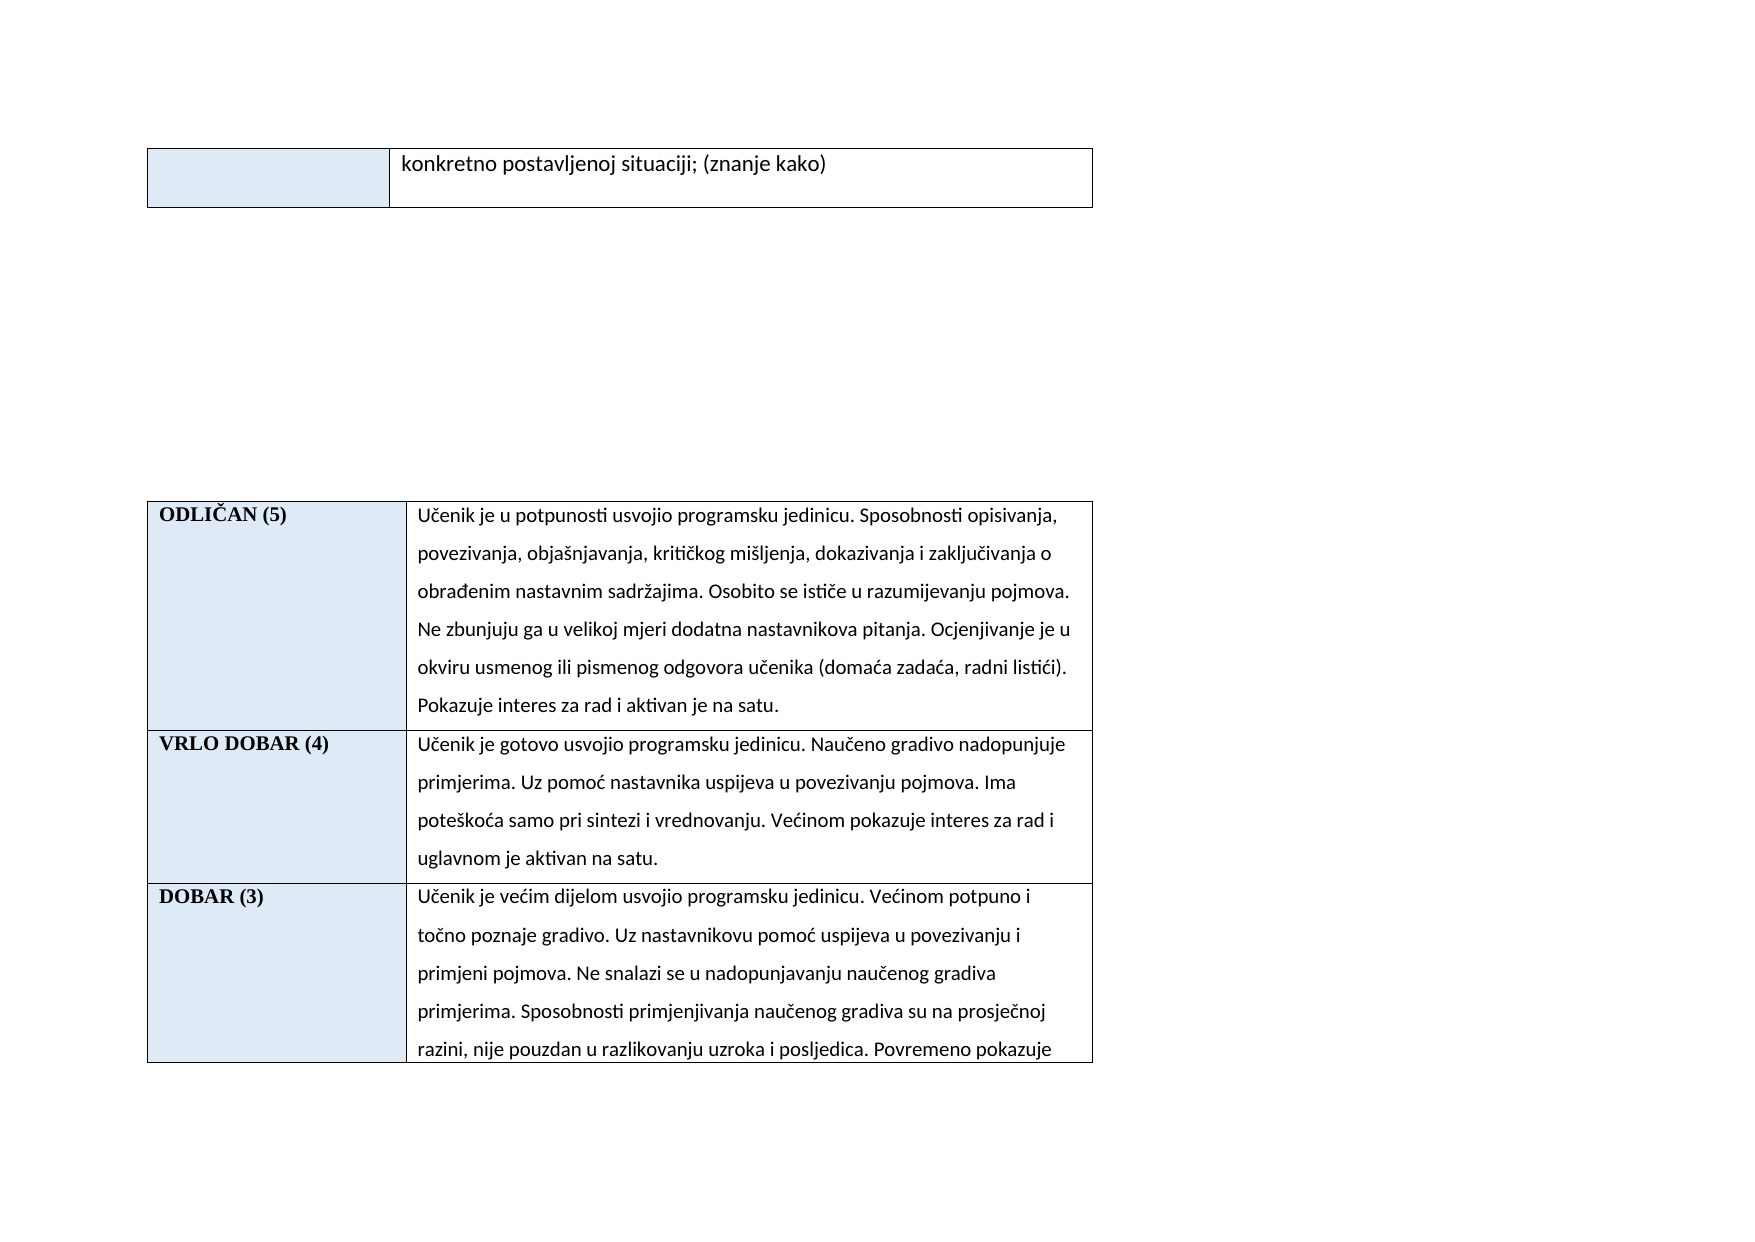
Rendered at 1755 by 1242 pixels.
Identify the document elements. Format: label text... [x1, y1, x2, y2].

table_header Učenik je u potpunosti usvojio programsku jedinicu. Sposobnosti opisivanja, povezivanja, objašnjavanja, kritičkog mišljenja, dokazivanja i zaključivanja o obrađenim nastavnim sadržajima. Osobito se ističe u razumijevanju pojmova. Ne zbunjuju ga u velikoj mjeri dodatna nastavnikova pitanja. Ocjenjivanje je u okviru usmenog ili pismenog odgovora učenika (domaća zadaća, radni listići). Pokazuje interes za rad i aktivan je na satu. [407, 502, 1092, 730]
table_cell VRLO DOBAR (4) [148, 731, 406, 883]
table_cell DOBAR (3) [148, 884, 406, 1062]
table_cell [148, 149, 389, 207]
table_cell Učenik je gotovo usvojio programsku jedinicu. Naučeno gradivo nadopunjuje primjerima. Uz pomoć nastavnika uspijeva u povezivanju pojmova. Ima poteškoća samo pri sintezi i vrednovanju. Većinom pokazuje interes za rad i uglavnom je aktivan na satu. [407, 731, 1092, 883]
table_header ODLIČAN (5) [148, 502, 406, 730]
table_cell Učenik je većim dijelom usvojio programsku jedinicu. Većinom potpuno i točno poznaje gradivo. Uz nastavnikovu pomoć uspijeva u povezivanju i primjeni pojmova. Ne snalazi se u nadopunjavanju naučenog gradiva primjerima. Sposobnosti primjenjivanja naučenog gradiva su na prosječnoj razini, nije pouzdan u razlikovanju uzroka i posljedica. Povremeno pokazuje [407, 884, 1092, 1062]
table_cell konkretno postavljenoj situaciji; (znanje kako) [390, 149, 1092, 207]
